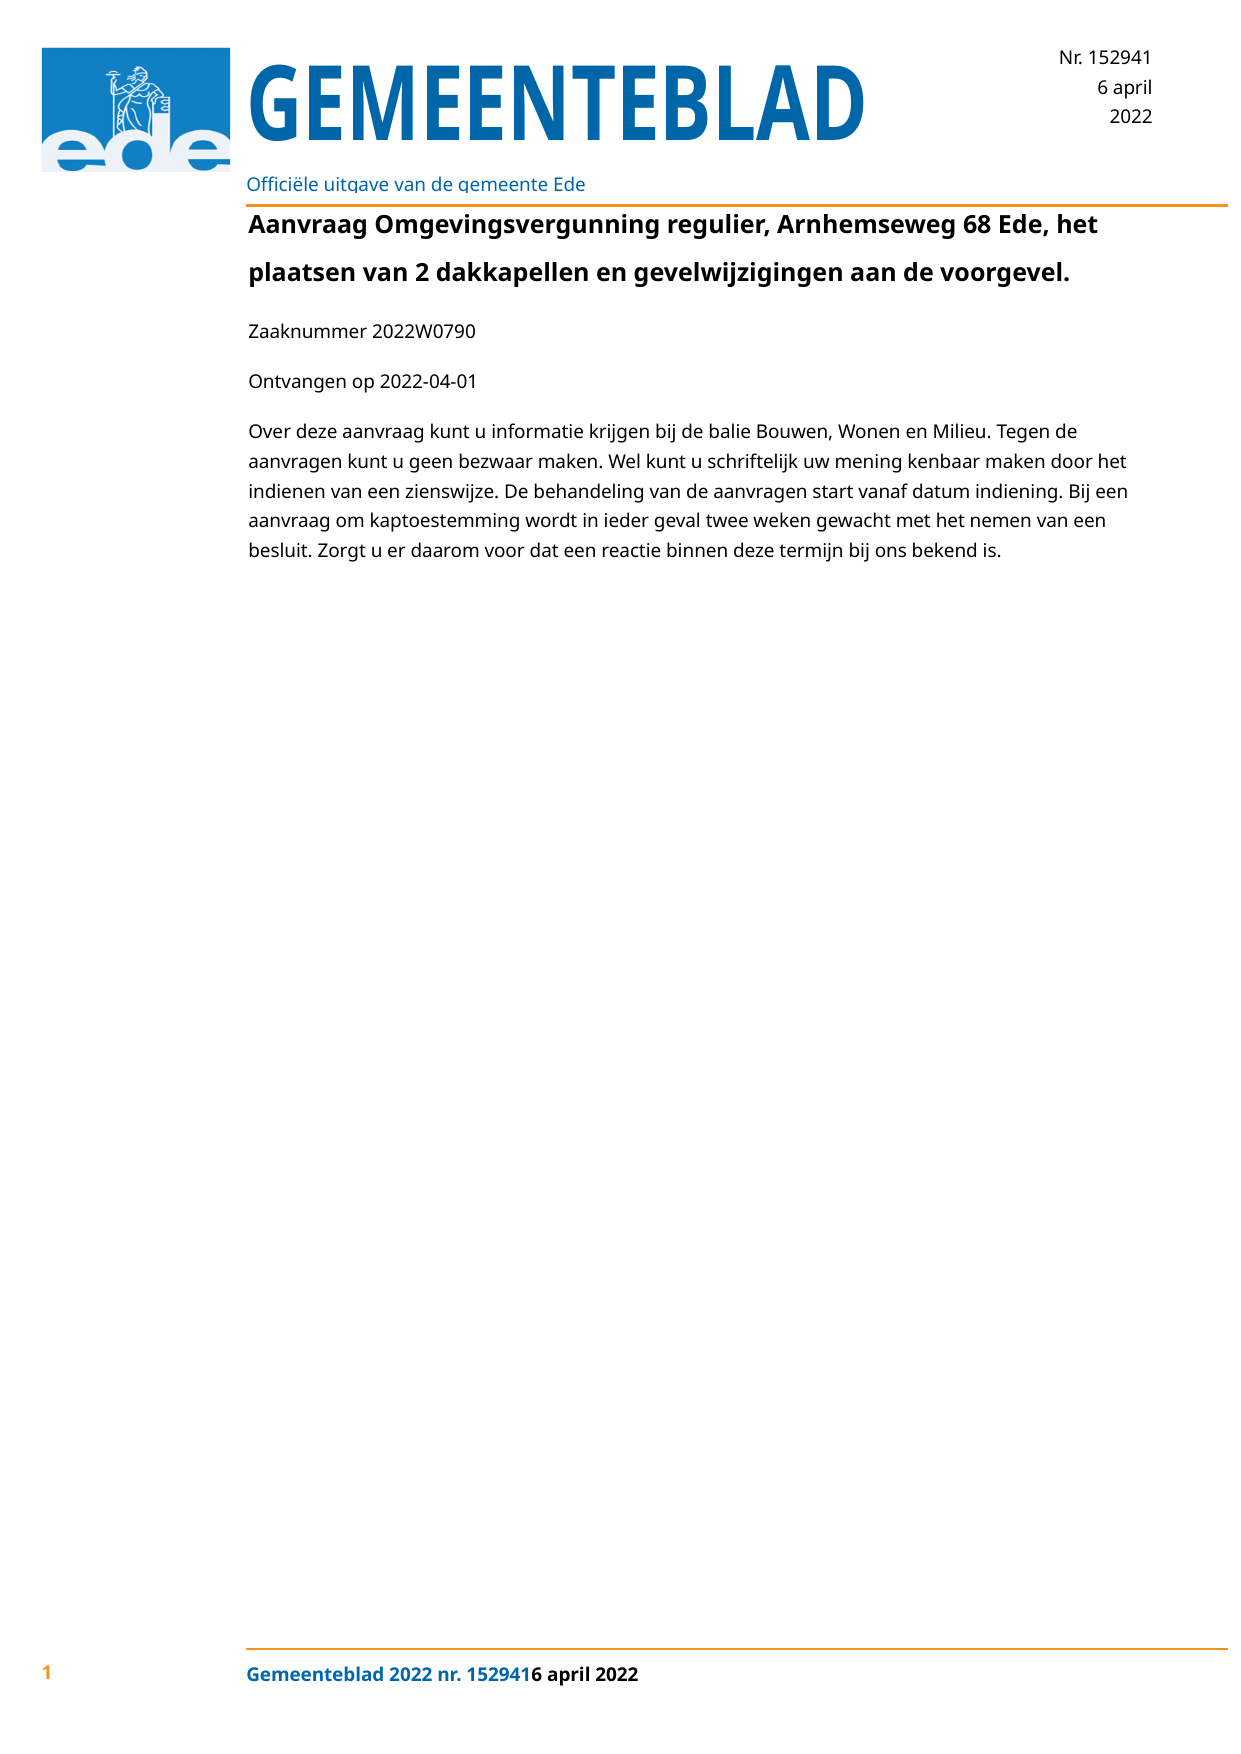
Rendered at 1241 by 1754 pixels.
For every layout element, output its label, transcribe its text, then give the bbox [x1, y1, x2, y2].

text Ontvangen op 2022-04-01 [248, 368, 1152, 394]
text Zaaknummer 2022W0790 [248, 318, 1152, 344]
text Aanvraag Omgevingsvergunning regulier, Arnhemseweg 68 Ede, het plaatsen van 2 dakkapellen en gevelwijzigingen aan de voorgevel. [248, 207, 1152, 288]
text Over deze aanvraag kunt u informatie krijgen bij de balie Bouwen, Wonen en Milieu. Tegen de aanvragen kunt u geen bezwaar maken. Wel kunt u schriftelijk uw mening kenbaar maken door het indienen van een zienswijze. De behandeling van de aanvragen start vanaf datum indiening. Bij een aanvraag om kaptoestemming wordt in ieder geval twee weken gewacht met het nemen van een besluit. Zorgt u er daarom voor dat een reactie binnen deze termijn bij ons bekend is. [248, 419, 1152, 563]
picture [41, 47, 231, 172]
